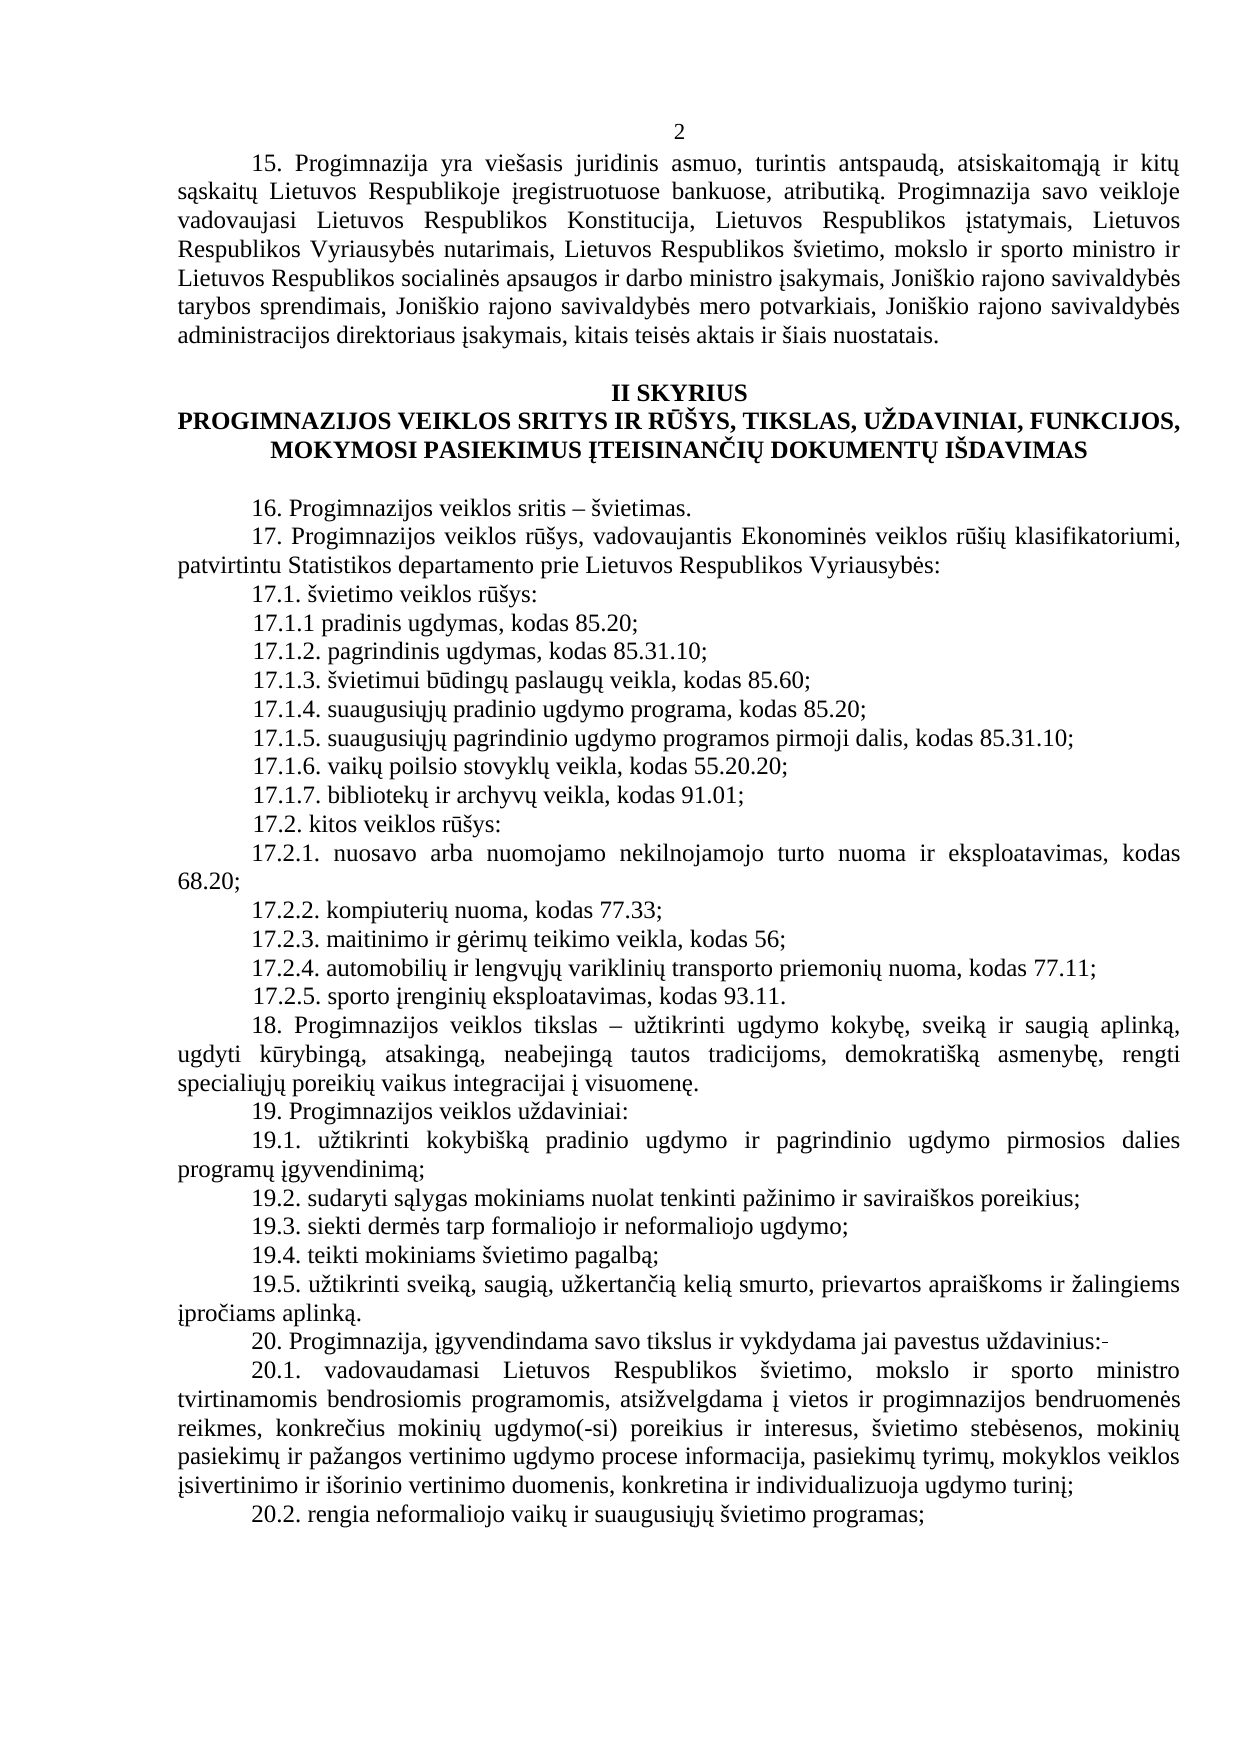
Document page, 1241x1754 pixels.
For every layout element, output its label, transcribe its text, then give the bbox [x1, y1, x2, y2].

text 17.2.5. sporto įrenginių eksploatavimas, kodas 93.11. [252, 981, 1181, 1010]
text 17.1.5. suaugusiųjų pagrindinio ugdymo programos pirmoji dalis, kodas 85.31.10; [177, 723, 1181, 751]
text 17.1.2. pagrindinis ugdymas, kodas 85.31.10; [177, 636, 1181, 665]
text 19.1. užtikrinti kokybišką pradinio ugdymo ir pagrindinio ugdymo pirmosios dalies programų įgyvendinimą; [177, 1125, 1181, 1183]
text 17.2.3. maitinimo ir gėrimų teikimo veikla, kodas 56; [177, 924, 1181, 953]
text 19.4. teikti mokiniams švietimo pagalbą; [177, 1240, 1181, 1269]
text 17.2.1. nuosavo arba nuomojamo nekilnojamojo turto nuoma ir eksploatavimas, kodas 68.20; [177, 838, 1181, 895]
text 19.3. siekti dermės tarp formaliojo ir neformaliojo ugdymo; [177, 1211, 1181, 1240]
text 19. Progimnazijos veiklos uždaviniai: [177, 1096, 1181, 1125]
text 16. Progimnazijos veiklos sritis – švietimas. [177, 493, 1181, 521]
text 17.1.7. bibliotekų ir archyvų veikla, kodas 91.01; [177, 780, 1181, 809]
text 17.2.4. automobilių ir lengvųjų variklinių transporto priemonių nuoma, kodas 77.11; [177, 953, 1181, 981]
text 15. Progimnazija yra viešasis juridinis asmuo, turintis antspaudą, atsiskaitomąją ir kitų sąskaitų Lietuvos Respublikoje įregistruotuose bankuose, atributiką. Progimnazija savo veikloje vadovaujasi Lietuvos Respublikos Konstitucija, Lietuvos Respublikos įstatymais, Lietuvos Respublikos Vyriausybės nutarimais, Lietuvos Respublikos švietimo, mokslo ir sporto ministro ir Lietuvos Respublikos socialinės apsaugos ir darbo ministro įsakymais, Joniškio rajono savivaldybės tarybos sprendimais, Joniškio rajono savivaldybės mero potvarkiais, Joniškio rajono savivaldybės administracijos direktoriaus įsakymais, kitais teisės aktais ir šiais nuostatais. [177, 148, 1181, 349]
text 20. Progimnazija, įgyvendindama savo tikslus ir vykdydama jai pavestus uždavinius: [177, 1326, 1181, 1355]
text 19.2. sudaryti sąlygas mokiniams nuolat tenkinti pažinimo ir saviraiškos poreikius; [177, 1183, 1181, 1211]
text PROGIMNAZIJOS VEIKLOS SRITYS IR RŪŠYS, TIKSLAS, UŽDAVINIAI, FUNKCIJOS, MOKYMOSI PASIEKIMUS ĮTEISINANČIŲ DOKUMENTŲ IŠDAVIMAS [177, 406, 1181, 464]
text 17. Progimnazijos veiklos rūšys, vadovaujantis Ekonominės veiklos rūšių klasifikatoriumi, patvirtintu Statistikos departamento prie Lietuvos Respublikos Vyriausybės: [177, 521, 1181, 579]
text 17.1. švietimo veiklos rūšys: [177, 579, 1181, 608]
text 20.2. rengia neformaliojo vaikų ir suaugusiųjų švietimo programas; [177, 1499, 1181, 1528]
text 17.1.6. vaikų poilsio stovyklų veikla, kodas 55.20.20; [177, 751, 1181, 780]
text 20.1. vadovaudamasi Lietuvos Respublikos švietimo, mokslo ir sporto ministro tvirtinamomis bendrosiomis programomis, atsižvelgdama į vietos ir progimnazijos bendruomenės reikmes, konkrečius mokinių ugdymo(-si) poreikius ir interesus, švietimo stebėsenos, mokinių pasiekimų ir pažangos vertinimo ugdymo procese informacija, pasiekimų tyrimų, mokyklos veiklos įsivertinimo ir išorinio vertinimo duomenis, konkretina ir individualizuoja ugdymo turinį; [177, 1355, 1181, 1499]
text 18. Progimnazijos veiklos tikslas – užtikrinti ugdymo kokybę, sveiką ir saugią aplinką, ugdyti kūrybingą, atsakingą, neabejingą tautos tradicijoms, demokratišką asmenybę, rengti specialiųjų poreikių vaikus integracijai į visuomenę. [177, 1010, 1181, 1096]
text 17.1.3. švietimui būdingų paslaugų veikla, kodas 85.60; [177, 665, 1181, 694]
text 17.1.1 pradinis ugdymas, kodas 85.20; [177, 608, 1181, 636]
text 19.5. užtikrinti sveiką, saugią, užkertančią kelią smurto, prievartos apraiškoms ir žalingiems įpročiams aplinką. [177, 1269, 1181, 1326]
text II SKYRIUS [177, 378, 1181, 406]
text 17.2. kitos veiklos rūšys: [177, 809, 1181, 838]
text 17.1.4. suaugusiųjų pradinio ugdymo programa, kodas 85.20; [177, 694, 1181, 723]
text 17.2.2. kompiuterių nuoma, kodas 77.33; [177, 895, 1181, 924]
